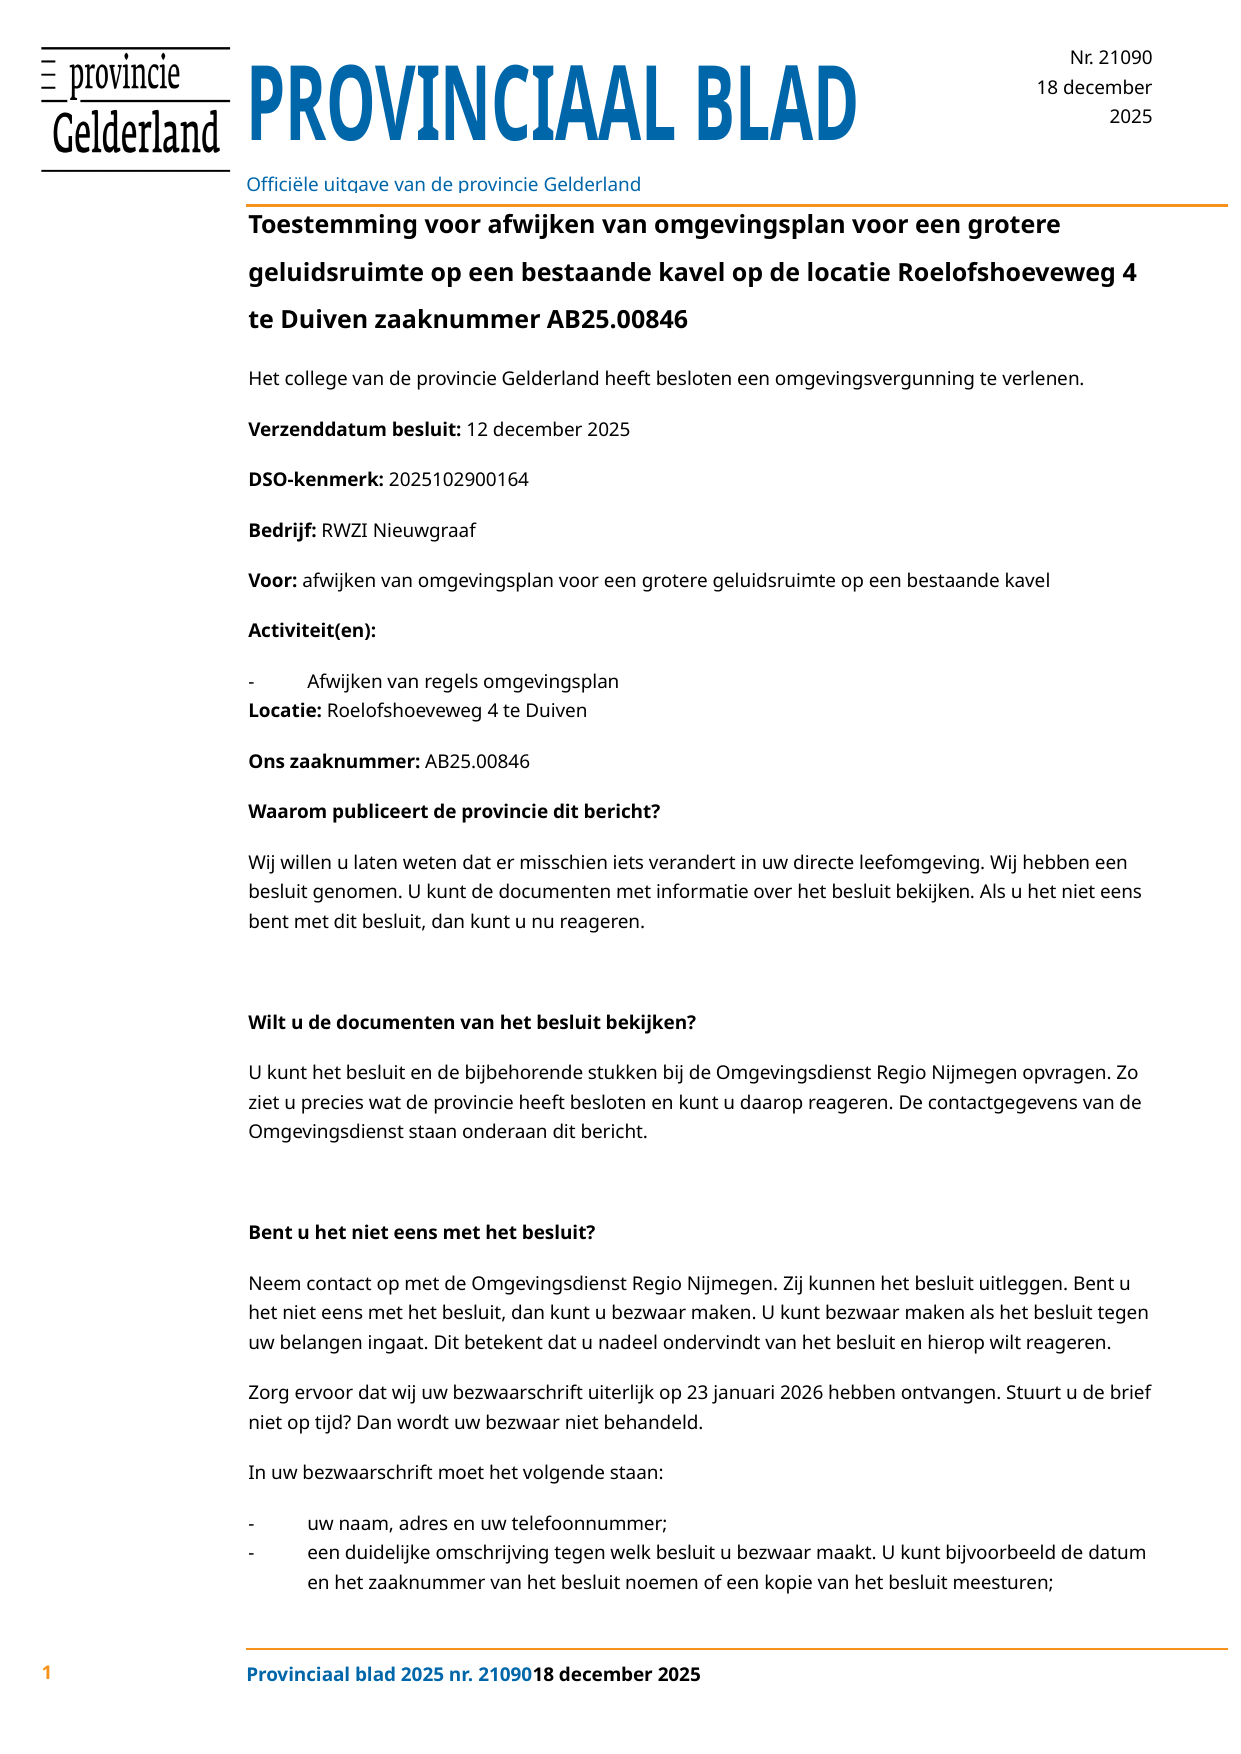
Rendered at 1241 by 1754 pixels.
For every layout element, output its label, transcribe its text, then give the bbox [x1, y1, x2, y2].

picture [41, 47, 231, 172]
text Wij willen u laten weten dat er misschien iets verandert in uw directe leefomgeving. Wij hebben een besluit genomen. U kunt de documenten met informatie over het besluit bekijken. Als u het niet eens bent met dit besluit, dan kunt u nu reageren. [248, 849, 1152, 934]
list uw naam, adres en uw telefoonnummer; [248, 1510, 1152, 1535]
text Waarom publiceert de provincie dit bericht? [248, 798, 1152, 824]
text Ons zaaknummer: AB25.00846 [248, 748, 1152, 774]
text Bent u het niet eens met het besluit? [248, 1219, 1152, 1245]
text Bedrijf: RWZI Nieuwgraaf [248, 517, 1152, 542]
text DSO-kenmerk: 2025102900164 [248, 466, 1152, 492]
text Zorg ervoor dat wij uw bezwaarschrift uiterlijk op 23 januari 2026 hebben ontvangen. Stuurt u de brief niet op tijd? Dan wordt uw bezwaar niet behandeld. [248, 1379, 1152, 1434]
text Activiteit(en): [248, 618, 1152, 643]
text Voor: afwijken van omgevingsplan voor een grotere geluidsruimte op een bestaande kavel [248, 567, 1152, 593]
text In uw bezwaarschrift moet het volgende staan: [248, 1459, 1152, 1485]
list Afwijken van regels omgevingsplan [248, 668, 1152, 694]
text Toestemming voor afwijken van omgevingsplan voor een grotere geluidsruimte op een bestaande kavel op de locatie Roelofshoeveweg 4 te Duiven zaaknummer AB25.00846 [248, 207, 1152, 336]
text Wilt u de documenten van het besluit bekijken? [248, 1009, 1152, 1034]
text Locatie: Roelofshoeveweg 4 te Duiven [248, 698, 1152, 723]
text Het college van de provincie Gelderland heeft besloten een omgevingsvergunning te verlenen. [248, 366, 1152, 391]
text Neem contact op met de Omgevingsdienst Regio Nijmegen. Zij kunnen het besluit uitleggen. Bent u het niet eens met het besluit, dan kunt u bezwaar maken. U kunt bezwaar maken als het besluit tegen uw belangen ingaat. Dit betekent dat u nadeel ondervindt van het besluit en hierop wilt reageren. [248, 1270, 1152, 1354]
text U kunt het besluit en de bijbehorende stukken bij de Omgevingsdienst Regio Nijmegen opvragen. Zo ziet u precies wat de provincie heeft besloten en kunt u daarop reageren. De contactgegevens van de Omgevingsdienst staan onderaan dit bericht. [248, 1059, 1152, 1144]
list een duidelijke omschrijving tegen welk besluit u bezwaar maakt. U kunt bijvoorbeeld de datum en het zaaknummer van het besluit noemen of een kopie van het besluit meesturen; [248, 1539, 1152, 1594]
text Verzenddatum besluit: 12 december 2025 [248, 416, 1152, 442]
